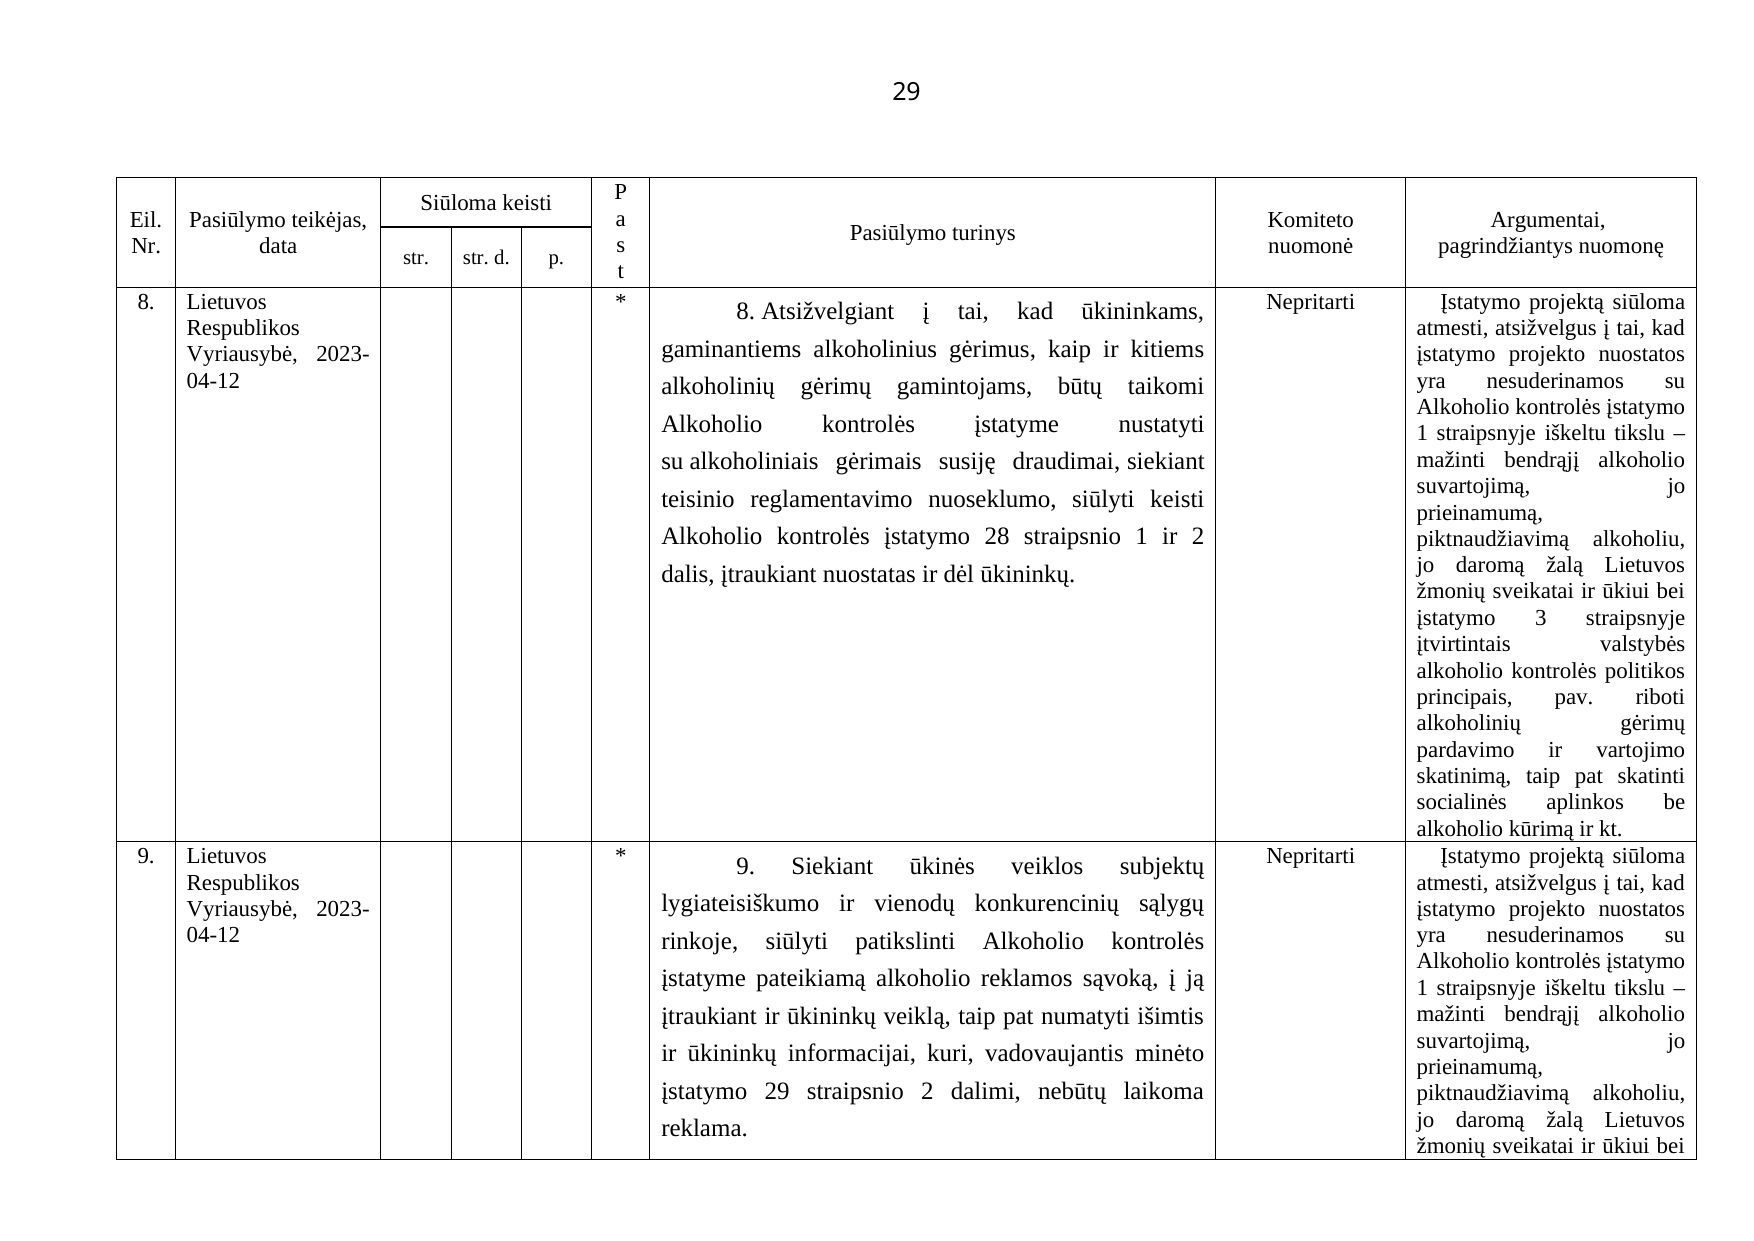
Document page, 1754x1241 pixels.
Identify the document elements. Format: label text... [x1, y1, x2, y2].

table_header Siūloma keisti [381, 178, 591, 226]
table_cell [522, 288, 591, 841]
table_cell 8. [117, 288, 175, 841]
table_cell Lietuvos Respublikos Vyriausybė, 2023-04-12 [176, 842, 380, 1158]
table_cell [522, 842, 591, 1158]
table_header Eil. Nr. [117, 178, 175, 287]
table_cell str. [381, 228, 451, 287]
table_cell 9. Siekiant ūkinės veiklos subjektų lygiateisiškumo ir vienodų konkurencinių sąlygų rinkoje, siūlyti patikslinti Alkoholio kontrolės įstatyme pateikiamą alkoholio reklamos sąvoką, į ją įtraukiant ir ūkininkų veiklą, taip pat numatyti išimtis ir ūkininkų informacijai, kuri, vadovaujantis minėto įstatymo 29 straipsnio 2 dalimi, nebūtų laikoma reklama. [650, 842, 1215, 1158]
table_header Komiteto nuomonė [1216, 178, 1405, 287]
table_cell [452, 288, 521, 841]
table_cell p. [522, 228, 591, 287]
table_cell 8. Atsižvelgiant į tai, kad ūkininkams, gaminantiems alkoholinius gėrimus, kaip ir kitiems alkoholinių gėrimų gamintojams, būtų taikomi Alkoholio kontrolės įstatyme nustatyti su alkoholiniais gėrimais susiję draudimai, siekiant teisinio reglamentavimo nuoseklumo, siūlyti keisti Alkoholio kontrolės įstatymo 28 straipsnio 1 ir 2 dalis, įtraukiant nuostatas ir dėl ūkininkų. [650, 288, 1215, 841]
table_cell str. d. [452, 228, 521, 287]
table_header Pasiūlymo teikėjas, data [176, 178, 380, 287]
table_header Pastabos [592, 178, 649, 287]
table_cell Nepritarti [1216, 288, 1405, 841]
table_cell Nepritarti [1216, 842, 1405, 1158]
table_cell Įstatymo projektą siūloma atmesti, atsižvelgus į tai, kad įstatymo projekto nuostatos yra nesuderinamos su Alkoholio kontrolės įstatymo 1 straipsnyje iškeltu tikslu – mažinti bendrąjį alkoholio suvartojimą, jo prieinamumą, piktnaudžiavimą alkoholiu, jo daromą žalą Lietuvos žmonių sveikatai ir ūkiui bei įstatymo 3 straipsnyje įtvirtintais valstybės alkoholio kontrolės politikos principais, pav. riboti alkoholinių gėrimų pardavimo ir vartojimo skatinimą, taip pat skatinti socialinės aplinkos be alkoholio kūrimą ir kt. [1406, 288, 1696, 841]
table_header Pasiūlymo turinys [650, 178, 1215, 287]
table_cell [381, 288, 451, 841]
table_cell [452, 842, 521, 1158]
table_cell * [592, 842, 649, 1158]
table_cell 9. [117, 842, 175, 1158]
table_cell * [592, 288, 649, 841]
table_cell Lietuvos Respublikos Vyriausybė, 2023-04-12 [176, 288, 380, 841]
table_header Argumentai, pagrindžiantys nuomonę [1406, 178, 1696, 287]
table_cell [381, 842, 451, 1158]
table_cell Įstatymo projektą siūloma atmesti, atsižvelgus į tai, kad įstatymo projekto nuostatos yra nesuderinamos su Alkoholio kontrolės įstatymo 1 straipsnyje iškeltu tikslu – mažinti bendrąjį alkoholio suvartojimą, jo prieinamumą, piktnaudžiavimą alkoholiu, jo daromą žalą Lietuvos žmonių sveikatai ir ūkiui bei [1406, 842, 1696, 1158]
